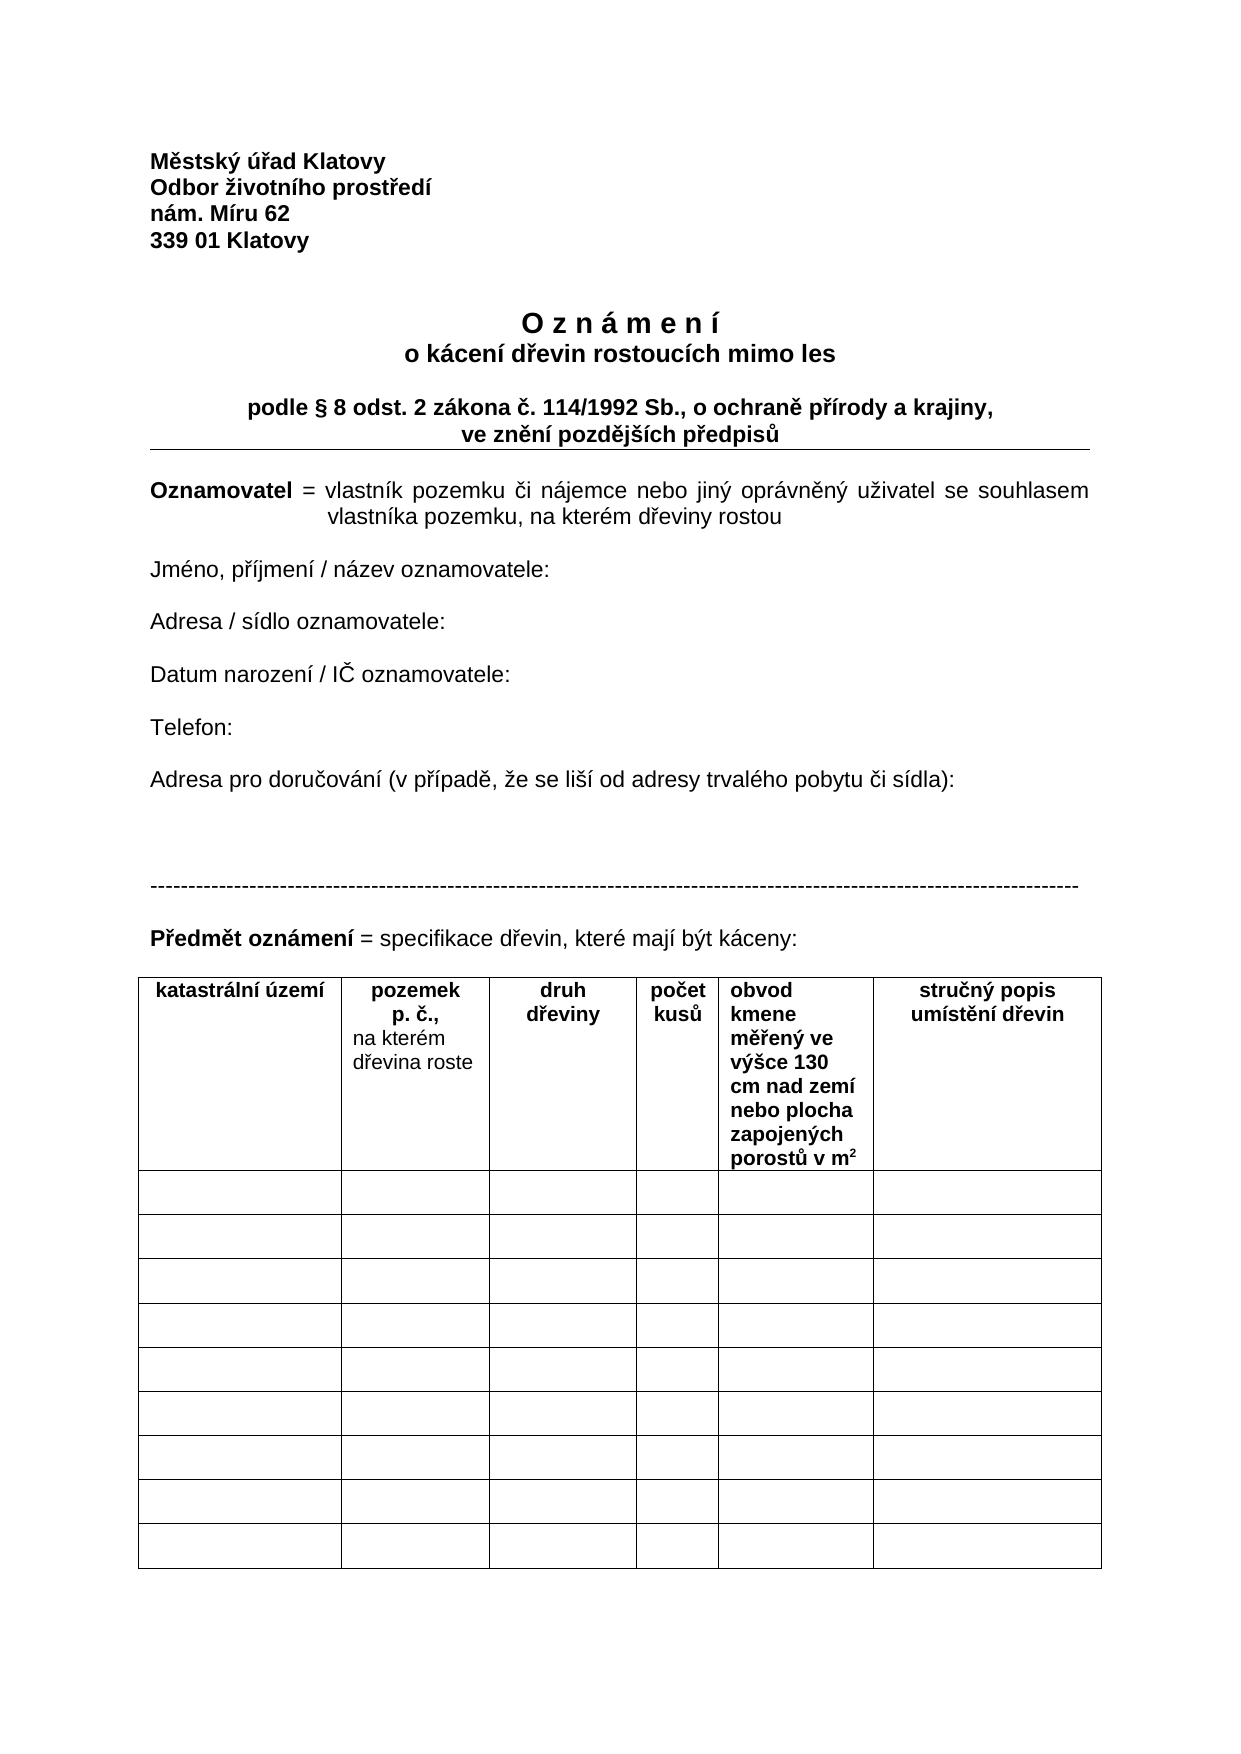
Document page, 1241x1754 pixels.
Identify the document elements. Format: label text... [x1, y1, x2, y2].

text Oznamovatel = vlastník pozemku či nájemce nebo jiný oprávněný uživatel se souhlasem vlastníka pozemku, na kterém dřeviny rostou [150, 477, 1090, 529]
table_cell [719, 1436, 873, 1479]
text Adresa pro doručování (v případě, že se liší od adresy trvalého pobytu či sídla): [150, 766, 1090, 793]
table_cell [342, 1304, 489, 1347]
table_cell [490, 1392, 636, 1435]
table_cell [874, 1480, 1101, 1523]
table_header pozemek p. č., na kterém dřevina roste [342, 978, 489, 1170]
table_cell [719, 1259, 873, 1302]
text Oznámení [150, 306, 1090, 339]
table_cell [490, 1259, 636, 1302]
table_cell [637, 1480, 718, 1523]
table_cell [490, 1436, 636, 1479]
table_header obvod kmene měřený ve výšce 130 cm nad zemí nebo plocha zapojených porostů v m2 [719, 978, 873, 1170]
table_cell [874, 1524, 1101, 1567]
table_cell [490, 1171, 636, 1214]
table_header katastrální území [139, 978, 341, 1170]
table_cell [874, 1259, 1101, 1302]
table_cell [874, 1304, 1101, 1347]
table_cell [719, 1392, 873, 1435]
table_cell [342, 1348, 489, 1391]
text -------------------------------------------------------------------------------------------------------------------------- [150, 872, 1090, 898]
table_cell [490, 1480, 636, 1523]
table_cell [637, 1259, 718, 1302]
table_cell [719, 1171, 873, 1214]
table_cell [342, 1436, 489, 1479]
table_cell [637, 1348, 718, 1391]
table_cell [490, 1215, 636, 1258]
table_header počet kusů [637, 978, 718, 1170]
text Telefon: [150, 714, 1090, 740]
text nám. Míru 62 [150, 200, 1090, 227]
table_cell [342, 1392, 489, 1435]
table_cell [874, 1171, 1101, 1214]
table_cell [139, 1480, 341, 1523]
text ve znění pozdějších předpisů [150, 421, 1090, 449]
table_cell [139, 1215, 341, 1258]
table_cell [490, 1348, 636, 1391]
table_cell [637, 1215, 718, 1258]
table_cell [342, 1259, 489, 1302]
table_cell [874, 1436, 1101, 1479]
table_cell [874, 1215, 1101, 1258]
text Odbor životního prostředí [150, 174, 1090, 200]
table_cell [342, 1480, 489, 1523]
table_header druh dřeviny [490, 978, 636, 1170]
table_cell [637, 1524, 718, 1567]
table_cell [874, 1392, 1101, 1435]
text Datum narození / IČ oznamovatele: [150, 661, 1090, 687]
table_cell [719, 1215, 873, 1258]
table_cell [637, 1304, 718, 1347]
text 339 01 Klatovy [150, 227, 1090, 253]
text Jméno, příjmení / název oznamovatele: [150, 556, 1090, 582]
table_cell [490, 1304, 636, 1347]
table_cell [637, 1392, 718, 1435]
text Předmět oznámení = specifikace dřevin, které mají být káceny: [150, 924, 1090, 951]
table_header stručný popis umístění dřevin [874, 978, 1101, 1170]
table_cell [342, 1171, 489, 1214]
table_cell [637, 1436, 718, 1479]
table_cell [874, 1348, 1101, 1391]
table_cell [139, 1304, 341, 1347]
text Adresa / sídlo oznamovatele: [150, 608, 1090, 635]
table_cell [139, 1436, 341, 1479]
table_cell [719, 1348, 873, 1391]
table_cell [139, 1524, 341, 1567]
table_cell [719, 1304, 873, 1347]
table_cell [342, 1215, 489, 1258]
table_cell [139, 1348, 341, 1391]
table_cell [719, 1480, 873, 1523]
table_cell [139, 1259, 341, 1302]
table_cell [719, 1524, 873, 1567]
table_cell [637, 1171, 718, 1214]
table_cell [342, 1524, 489, 1567]
table_cell [139, 1392, 341, 1435]
table_cell [139, 1171, 341, 1214]
text Městský úřad Klatovy [150, 148, 1090, 174]
table_cell [490, 1524, 636, 1567]
text podle § 8 odst. 2 zákona č. 114/1992 Sb., o ochraně přírody a krajiny, [150, 394, 1090, 421]
text o kácení dřevin rostoucích mimo les [150, 339, 1090, 368]
